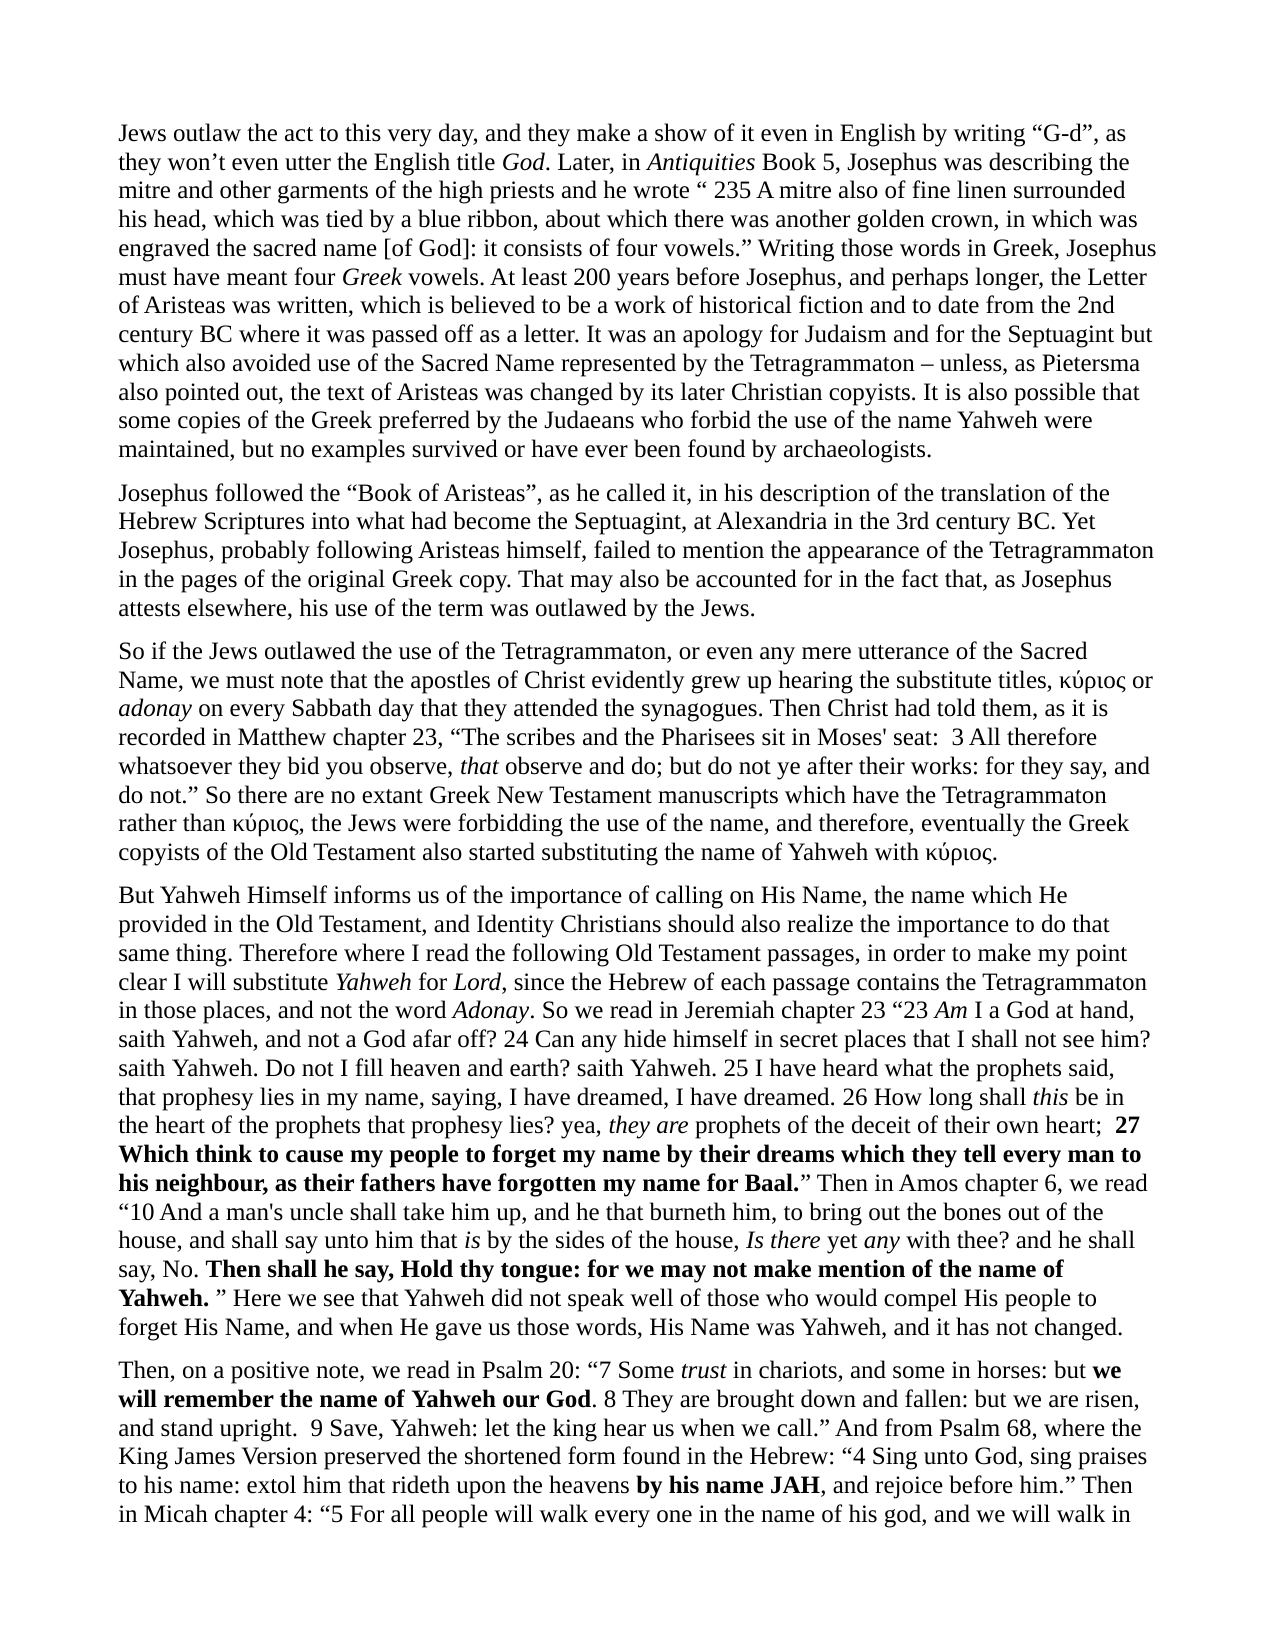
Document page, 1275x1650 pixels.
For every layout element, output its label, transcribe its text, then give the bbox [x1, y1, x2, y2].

text But Yahweh Himself informs us of the importance of calling on His Name, the name which He provided in the Old Testament, and Identity Christians should also realize the importance to do that same thing. Therefore where I read the following Old Testament passages, in order to make my point clear I will substitute Yahweh for Lord, since the Hebrew of each passage contains the Tetragrammaton in those places, and not the word Adonay. So we read in Jeremiah chapter 23 “23 Am I a God at hand, saith Yahweh, and not a God afar off? 24 Can any hide himself in secret places that I shall not see him? saith Yahweh. Do not I fill heaven and earth? saith Yahweh. 25 I have heard what the prophets said, that prophesy lies in my name, saying, I have dreamed, I have dreamed. 26 How long shall this be in the heart of the prophets that prophesy lies? yea, they are prophets of the deceit of their own heart; 27 Which think to cause my people to forget my name by their dreams which they tell every man to his neighbour, as their fathers have forgotten my name for Baal.” Then in Amos chapter 6, we read “10 And a man's uncle shall take him up, and he that burneth him, to bring out the bones out of the house, and shall say unto him that is by the sides of the house, Is there yet any with thee? and he shall say, No. Then shall he say, Hold thy tongue: for we may not make mention of the name of Yahweh. ” Here we see that Yahweh did not speak well of those who would compel His people to forget His Name, and when He gave us those words, His Name was Yahweh, and it has not changed. [118, 881, 1157, 1341]
text Josephus followed the “Book of Aristeas”, as he called it, in his description of the translation of the Hebrew Scriptures into what had become the Septuagint, at Alexandria in the 3rd century BC. Yet Josephus, probably following Aristeas himself, failed to mention the appearance of the Tetragrammaton in the pages of the original Greek copy. That may also be accounted for in the fact that, as Josephus attests elsewhere, his use of the term was outlawed by the Jews. [118, 478, 1157, 621]
text Jews outlaw the act to this very day, and they make a show of it even in English by writing “G-d”, as they won’t even utter the English title God. Later, in Antiquities Book 5, Josephus was describing the mitre and other garments of the high priests and he wrote “ 235 A mitre also of fine linen surrounded his head, which was tied by a blue ribbon, about which there was another golden crown, in which was engraved the sacred name [of God]: it consists of four vowels.” Writing those words in Greek, Josephus must have meant four Greek vowels. At least 200 years before Josephus, and perhaps longer, the Letter of Aristeas was written, which is believed to be a work of historical fiction and to date from the 2nd century BC where it was passed off as a letter. It was an apology for Judaism and for the Septuagint but which also avoided use of the Sacred Name represented by the Tetragrammaton – unless, as Pietersma also pointed out, the text of Aristeas was changed by its later Christian copyists. It is also possible that some copies of the Greek preferred by the Judaeans who forbid the use of the name Yahweh were maintained, but no examples survived or have ever been found by archaeologists. [118, 118, 1157, 463]
text Then, on a positive note, we read in Psalm 20: “7 Some trust in chariots, and some in horses: but we will remember the name of Yahweh our God. 8 They are brought down and fallen: but we are risen, and stand upright. 9 Save, Yahweh: let the king hear us when we call.” And from Psalm 68, where the King James Version preserved the shortened form found in the Hebrew: “4 Sing unto God, sing praises to his name: extol him that rideth upon the heavens by his name JAH, and rejoice before him.” Then in Micah chapter 4: “5 For all people will walk every one in the name of his god, and we will walk in [118, 1355, 1157, 1528]
text So if the Jews outlawed the use of the Tetragrammaton, or even any mere utterance of the Sacred Name, we must note that the apostles of Christ evidently grew up hearing the substitute titles, κύριος or adonay on every Sabbath day that they attended the synagogues. Then Christ had told them, as it is recorded in Matthew chapter 23, “The scribes and the Pharisees sit in Moses' seat: 3 All therefore whatsoever they bid you observe, that observe and do; but do not ye after their works: for they say, and do not.” So there are no extant Greek New Testament manuscripts which have the Tetragrammaton rather than κύριος, the Jews were forbidding the use of the name, and therefore, eventually the Greek copyists of the Old Testament also started substituting the name of Yahweh with κύριος. [118, 636, 1157, 866]
